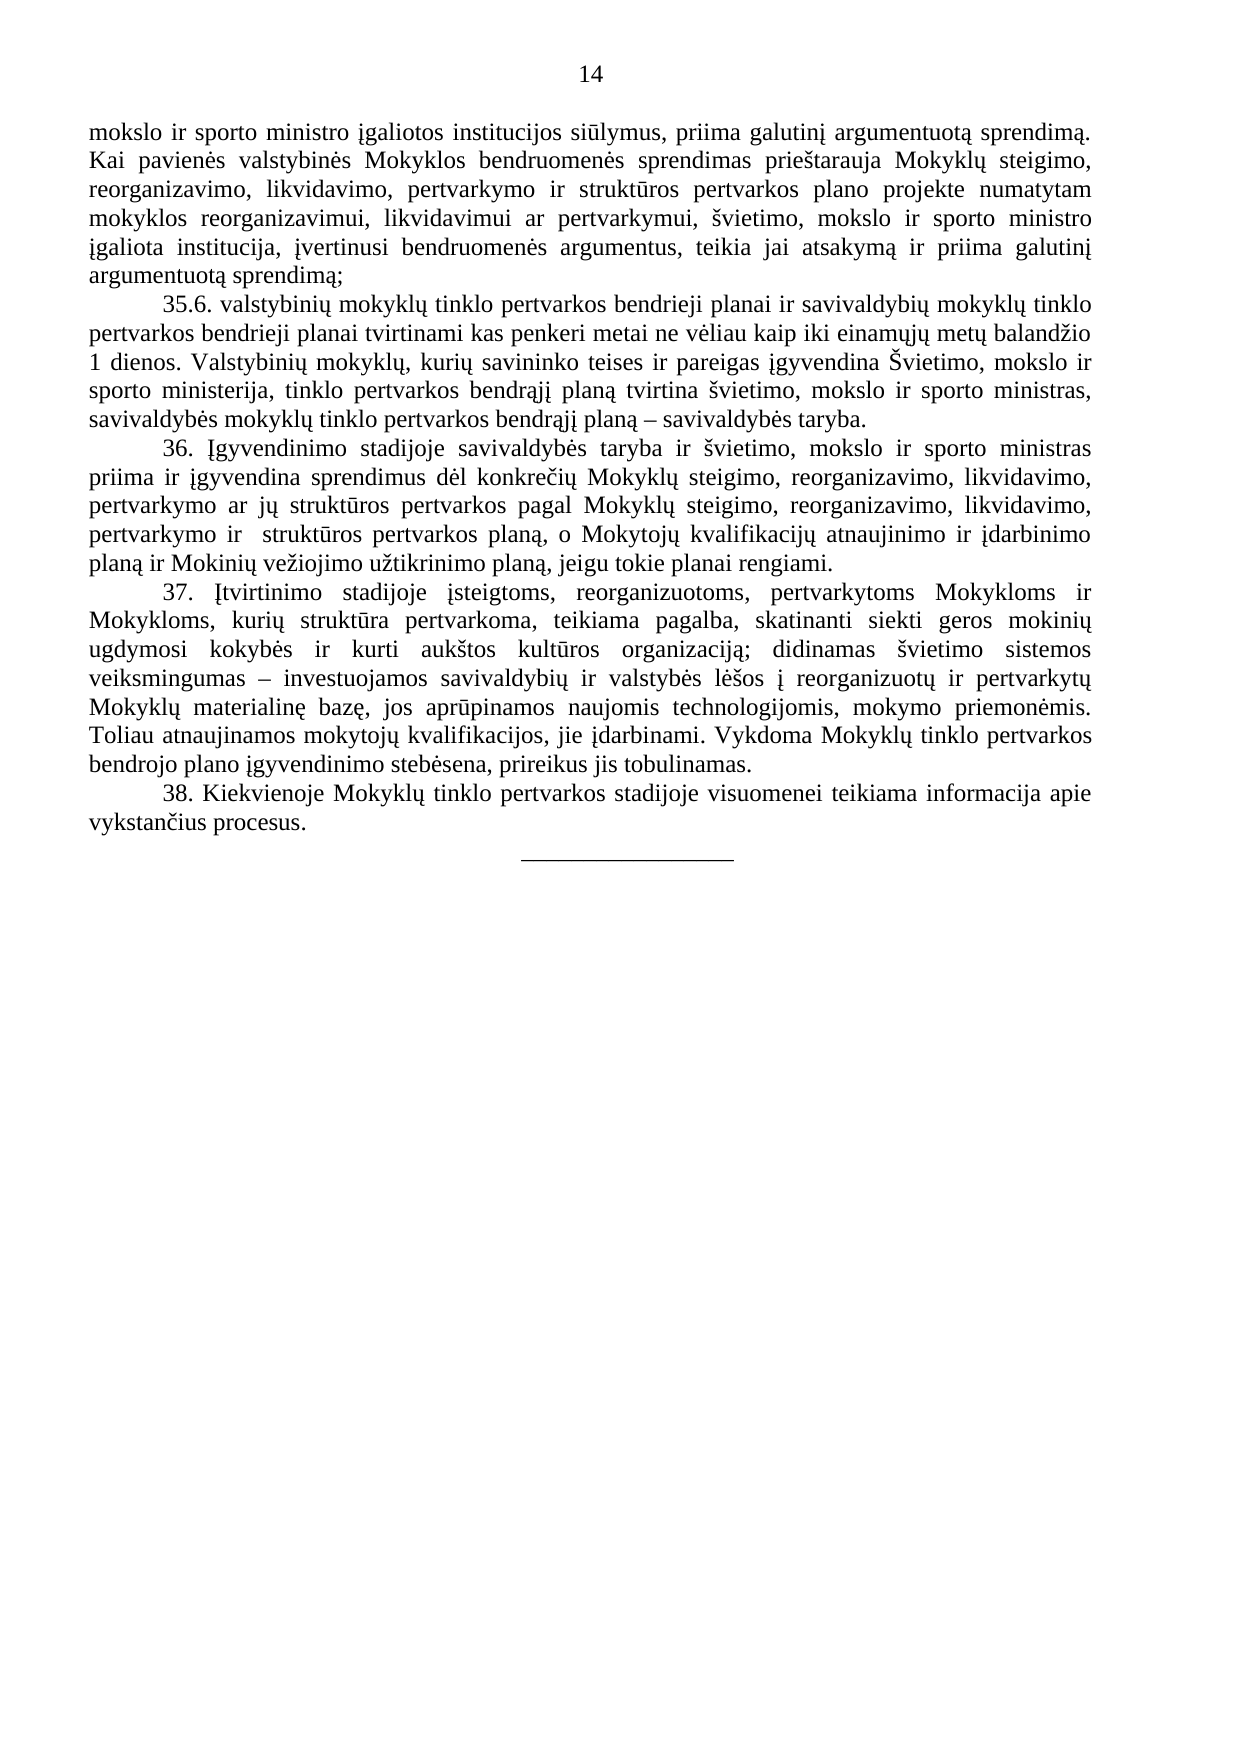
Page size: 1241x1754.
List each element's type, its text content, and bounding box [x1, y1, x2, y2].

text 35.6. valstybinių mokyklų tinklo pertvarkos bendrieji planai ir savivaldybių mokyklų tinklo pertvarkos bendrieji planai tvirtinami kas penkeri metai ne vėliau kaip iki einamųjų metų balandžio 1 dienos. Valstybinių mokyklų, kurių savininko teises ir pareigas įgyvendina Švietimo, mokslo ir sporto ministerija, tinklo pertvarkos bendrąjį planą tvirtina švietimo, mokslo ir sporto ministras, savivaldybės mokyklų tinklo pertvarkos bendrąjį planą – savivaldybės taryba. [89, 289, 1092, 433]
text _________________ [89, 835, 1092, 864]
text 38. Kiekvienoje Mokyklų tinklo pertvarkos stadijoje visuomenei teikiama informacija apie vykstančius procesus. [89, 778, 1092, 835]
text mokslo ir sporto ministro įgaliotos institucijos siūlymus, priima galutinį argumentuotą sprendimą. Kai pavienės valstybinės Mokyklos bendruomenės sprendimas prieštarauja Mokyklų steigimo, reorganizavimo, likvidavimo, pertvarkymo ir struktūros pertvarkos plano projekte numatytam mokyklos reorganizavimui, likvidavimui ar pertvarkymui, švietimo, mokslo ir sporto ministro įgaliota institucija, įvertinusi bendruomenės argumentus, teikia jai atsakymą ir priima galutinį argumentuotą sprendimą; [89, 117, 1092, 289]
text 36. Įgyvendinimo stadijoje savivaldybės taryba ir švietimo, mokslo ir sporto ministras priima ir įgyvendina sprendimus dėl konkrečių Mokyklų steigimo, reorganizavimo, likvidavimo, pertvarkymo ar jų struktūros pertvarkos pagal Mokyklų steigimo, reorganizavimo, likvidavimo, pertvarkymo ir struktūros pertvarkos planą, o Mokytojų kvalifikacijų atnaujinimo ir įdarbinimo planą ir Mokinių vežiojimo užtikrinimo planą, jeigu tokie planai rengiami. [89, 433, 1092, 577]
text 37. Įtvirtinimo stadijoje įsteigtoms, reorganizuotoms, pertvarkytoms Mokykloms ir Mokykloms, kurių struktūra pertvarkoma, teikiama pagalba, skatinanti siekti geros mokinių ugdymosi kokybės ir kurti aukštos kultūros organizaciją; didinamas švietimo sistemos veiksmingumas – investuojamos savivaldybių ir valstybės lėšos į reorganizuotų ir pertvarkytų Mokyklų materialinę bazę, jos aprūpinamos naujomis technologijomis, mokymo priemonėmis. Toliau atnaujinamos mokytojų kvalifikacijos, jie įdarbinami. Vykdoma Mokyklų tinklo pertvarkos bendrojo plano įgyvendinimo stebėsena, prireikus jis tobulinamas. [89, 577, 1092, 778]
